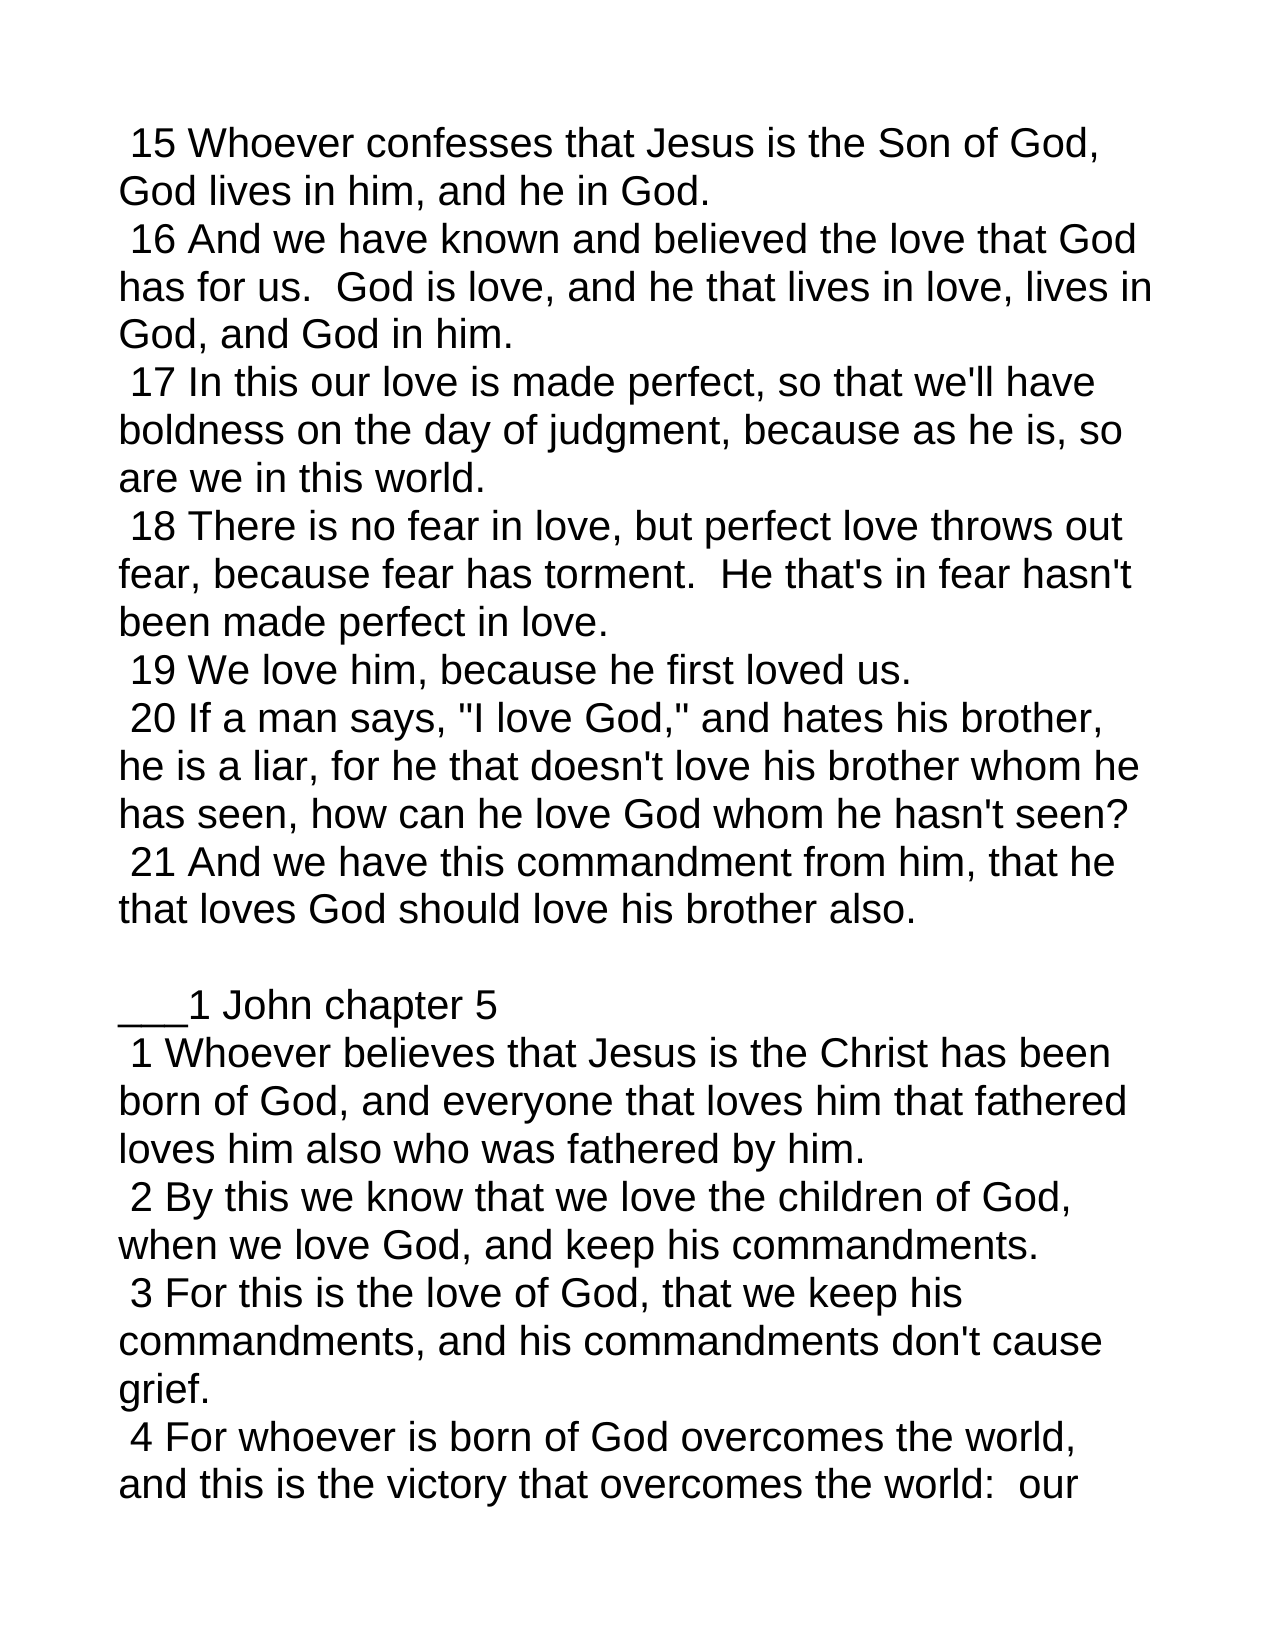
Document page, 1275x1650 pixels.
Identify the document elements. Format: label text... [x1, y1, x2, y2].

text 17 In this our love is made perfect, so that we'll have boldness on the day of judgment, because as he is, so are we in this world. [118, 358, 1157, 501]
text ___1 John chapter 5 [118, 981, 1157, 1028]
text 21 And we have this commandment from him, that he that loves God should love his brother also. [118, 837, 1157, 933]
text 16 And we have known and believed the love that God has for us. God is love, and he that lives in love, lives in God, and God in him. [118, 214, 1157, 358]
text 3 For this is the love of God, that we keep his commandments, and his commandments don't cause grief. [118, 1268, 1157, 1412]
text 15 Whoever confesses that Jesus is the Son of God, God lives in him, and he in God. [118, 118, 1157, 214]
text 4 For whoever is born of God overcomes the world, and this is the victory that overcomes the world: our [118, 1412, 1157, 1508]
text 2 By this we know that we love the children of God, when we love God, and keep his commandments. [118, 1172, 1157, 1268]
text 1 Whoever believes that Jesus is the Christ has been born of God, and everyone that loves him that fathered loves him also who was fathered by him. [118, 1028, 1157, 1172]
text 20 If a man says, "I love God," and hates his brother, he is a liar, for he that doesn't love his brother whom he has seen, how can he love God whom he hasn't seen? [118, 693, 1157, 837]
text 19 We love him, because he first loved us. [118, 645, 1157, 693]
text 18 There is no fear in love, but perfect love throws out fear, because fear has torment. He that's in fear hasn't been made perfect in love. [118, 501, 1157, 645]
